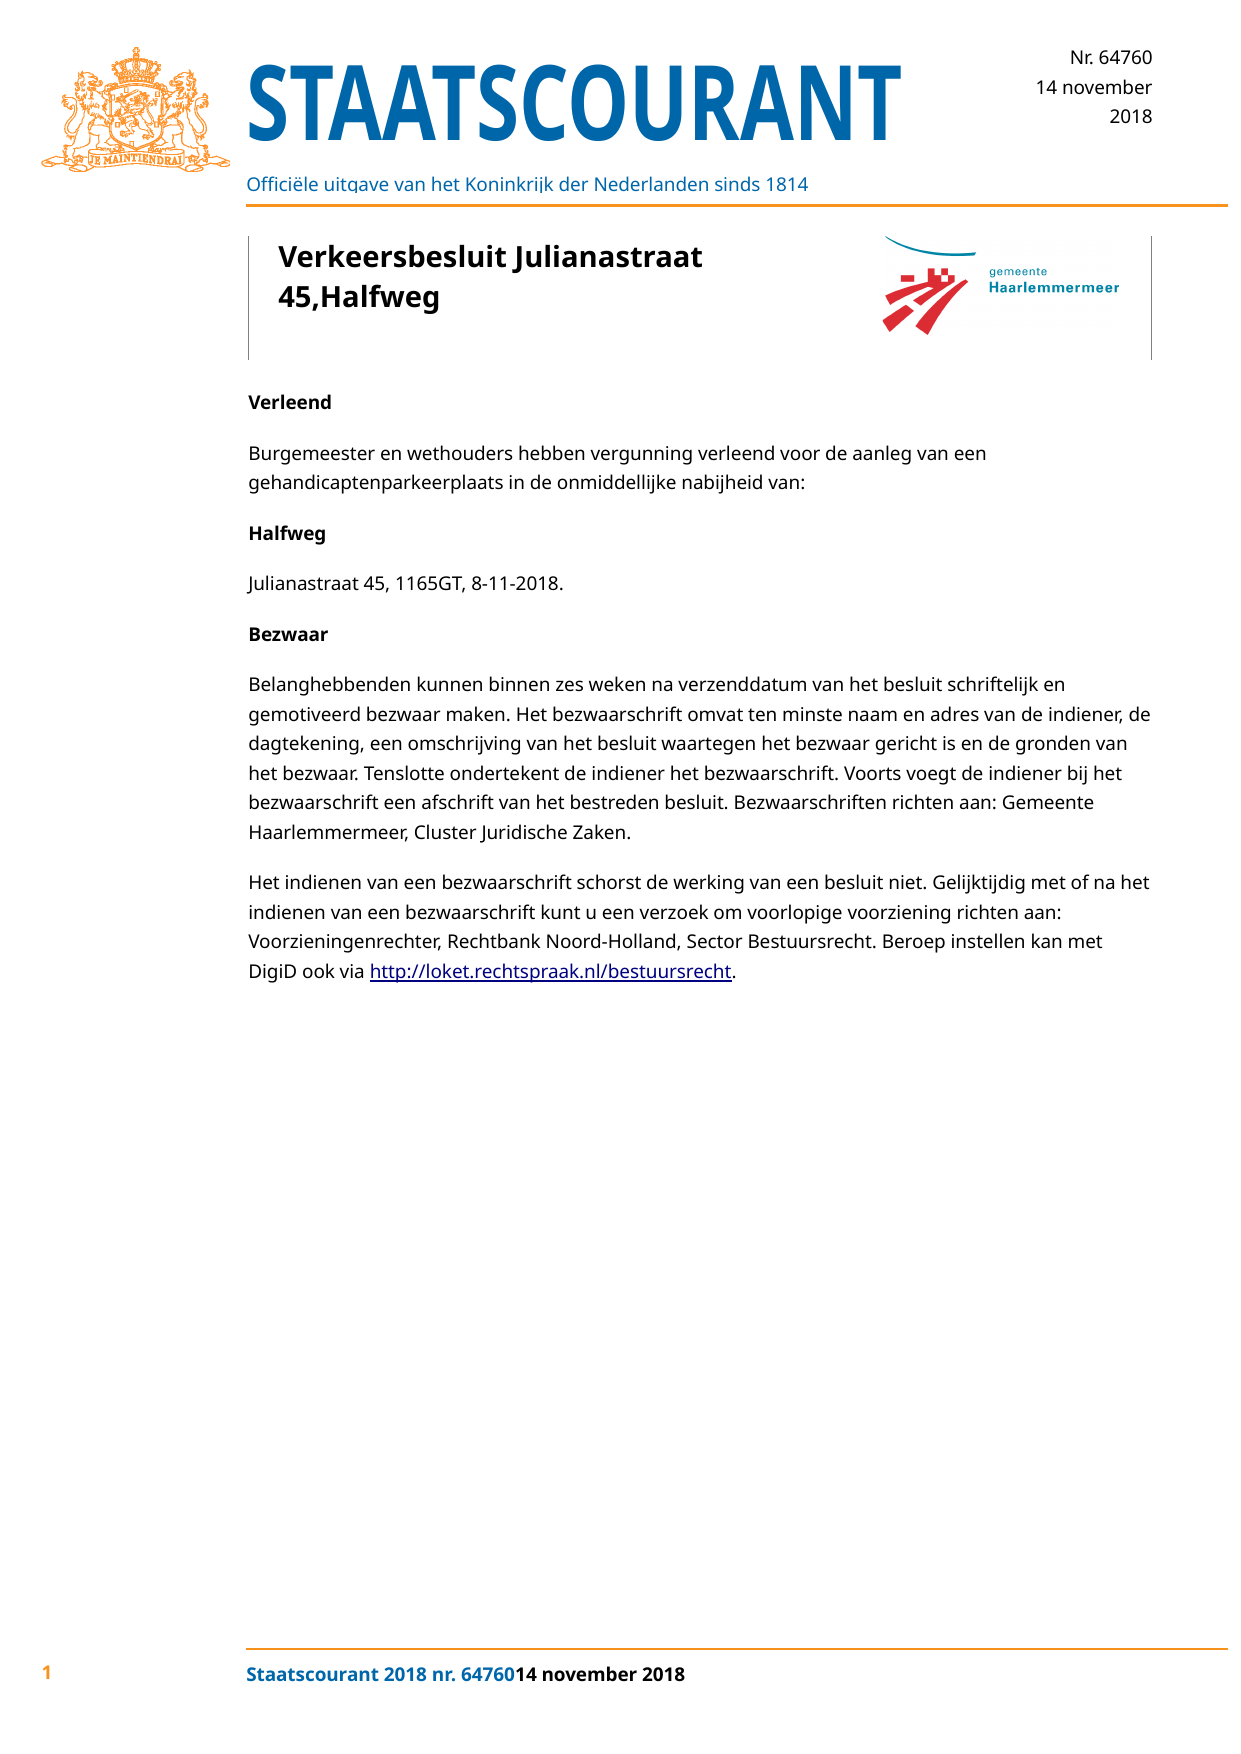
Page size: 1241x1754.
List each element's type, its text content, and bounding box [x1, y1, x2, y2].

table_header Verkeersbesluit Julianastraat 45,Halfweg [249, 236, 850, 360]
text Halfweg [248, 520, 1152, 546]
text Burgemeester en wethouders hebben vergunning verleend voor de aanleg van een gehandicaptenparkeerplaats in de onmiddellijke nabijheid van: [248, 440, 1152, 495]
text Verleend [248, 389, 1152, 415]
text Julianastraat 45, 1165GT, 8-11-2018. [248, 570, 1152, 596]
table_header [850, 236, 1151, 360]
text Belanghebbenden kunnen binnen zes weken na verzenddatum van het besluit schriftelijk en gemotiveerd bezwaar maken. Het bezwaarschrift omvat ten minste naam en adres van de indiener, de dagtekening, een omschrijving van het besluit waartegen het bezwaar gericht is en de gronden van het bezwaar. Tenslotte ondertekent de indiener het bezwaarschrift. Voorts voegt de indiener bij het bezwaarschrift een afschrift van het bestreden besluit. Bezwaarschriften richten aan: Gemeente Haarlemmermeer, Cluster Juridische Zaken. [248, 671, 1152, 845]
picture [882, 236, 1119, 335]
picture [41, 47, 231, 172]
text Bezwaar [248, 621, 1152, 646]
text Het indienen van een bezwaarschrift schorst de werking van een besluit niet. Gelijktijdig met of na het indienen van een bezwaarschrift kunt u een verzoek om voorlopige voorziening richten aan: Voorzieningenrechter, Rechtbank Noord-Holland, Sector Bestuursrecht. Beroep instellen kan met DigiD ook via http://loket.rechtspraak.nl/bestuursrecht. [248, 869, 1152, 984]
